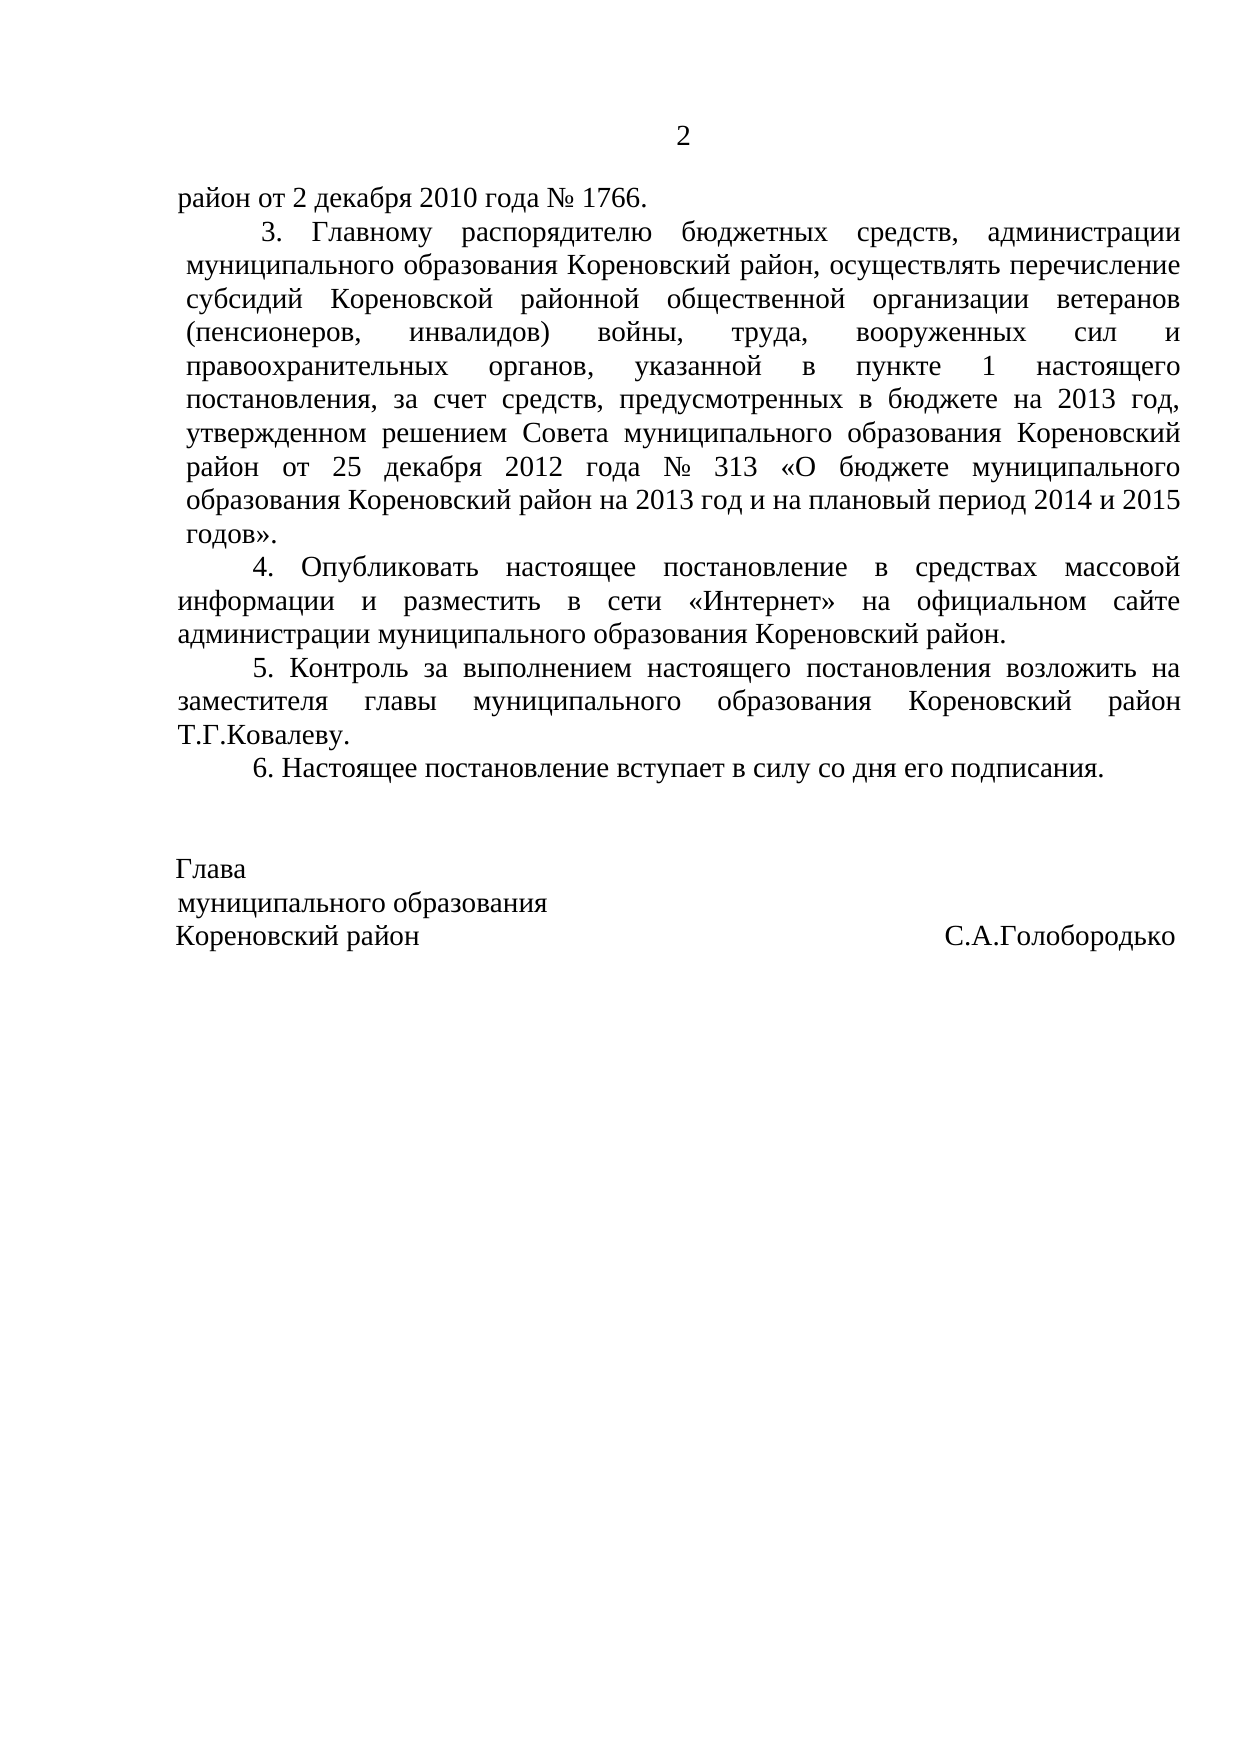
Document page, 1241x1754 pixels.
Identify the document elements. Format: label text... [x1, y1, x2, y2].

text Кореновский район С.А.Голобородько [175, 918, 1181, 952]
text 4. Опубликовать настоящее постановление в средствах массовой информации и разместить в сети «Интернет» на официальном сайте администрации муниципального образования Кореновский район. [177, 549, 1181, 650]
text 5. Контроль за выполнением настоящего постановления возложить на заместителя главы муниципального образования Кореновский район Т.Г.Ковалеву. [177, 650, 1181, 751]
text 3. Главному распорядителю бюджетных средств, администрации муниципального образования Кореновский район, осуществлять перечисление субсидий Кореновской районной общественной организации ветеранов (пенсионеров, инвалидов) войны, труда, вооруженных сил и правоохранительных органов, указанной в пункте 1 настоящего постановления, за счет средств, предусмотренных в бюджете на 2013 год, утвержденном решением Совета муниципального образования Кореновский район от 25 декабря 2012 года № 313 «О бюджете муниципального образования Кореновский район на 2013 год и на плановый период 2014 и 2015 годов». [186, 214, 1181, 549]
text 6. Настоящее постановление вступает в силу со дня его подписания. [177, 751, 1181, 784]
text 2 [186, 118, 1181, 152]
text Глава [175, 851, 1181, 885]
text муниципального образования [177, 885, 1181, 918]
text район от 2 декабря 2010 года № 1766. [177, 180, 1181, 214]
